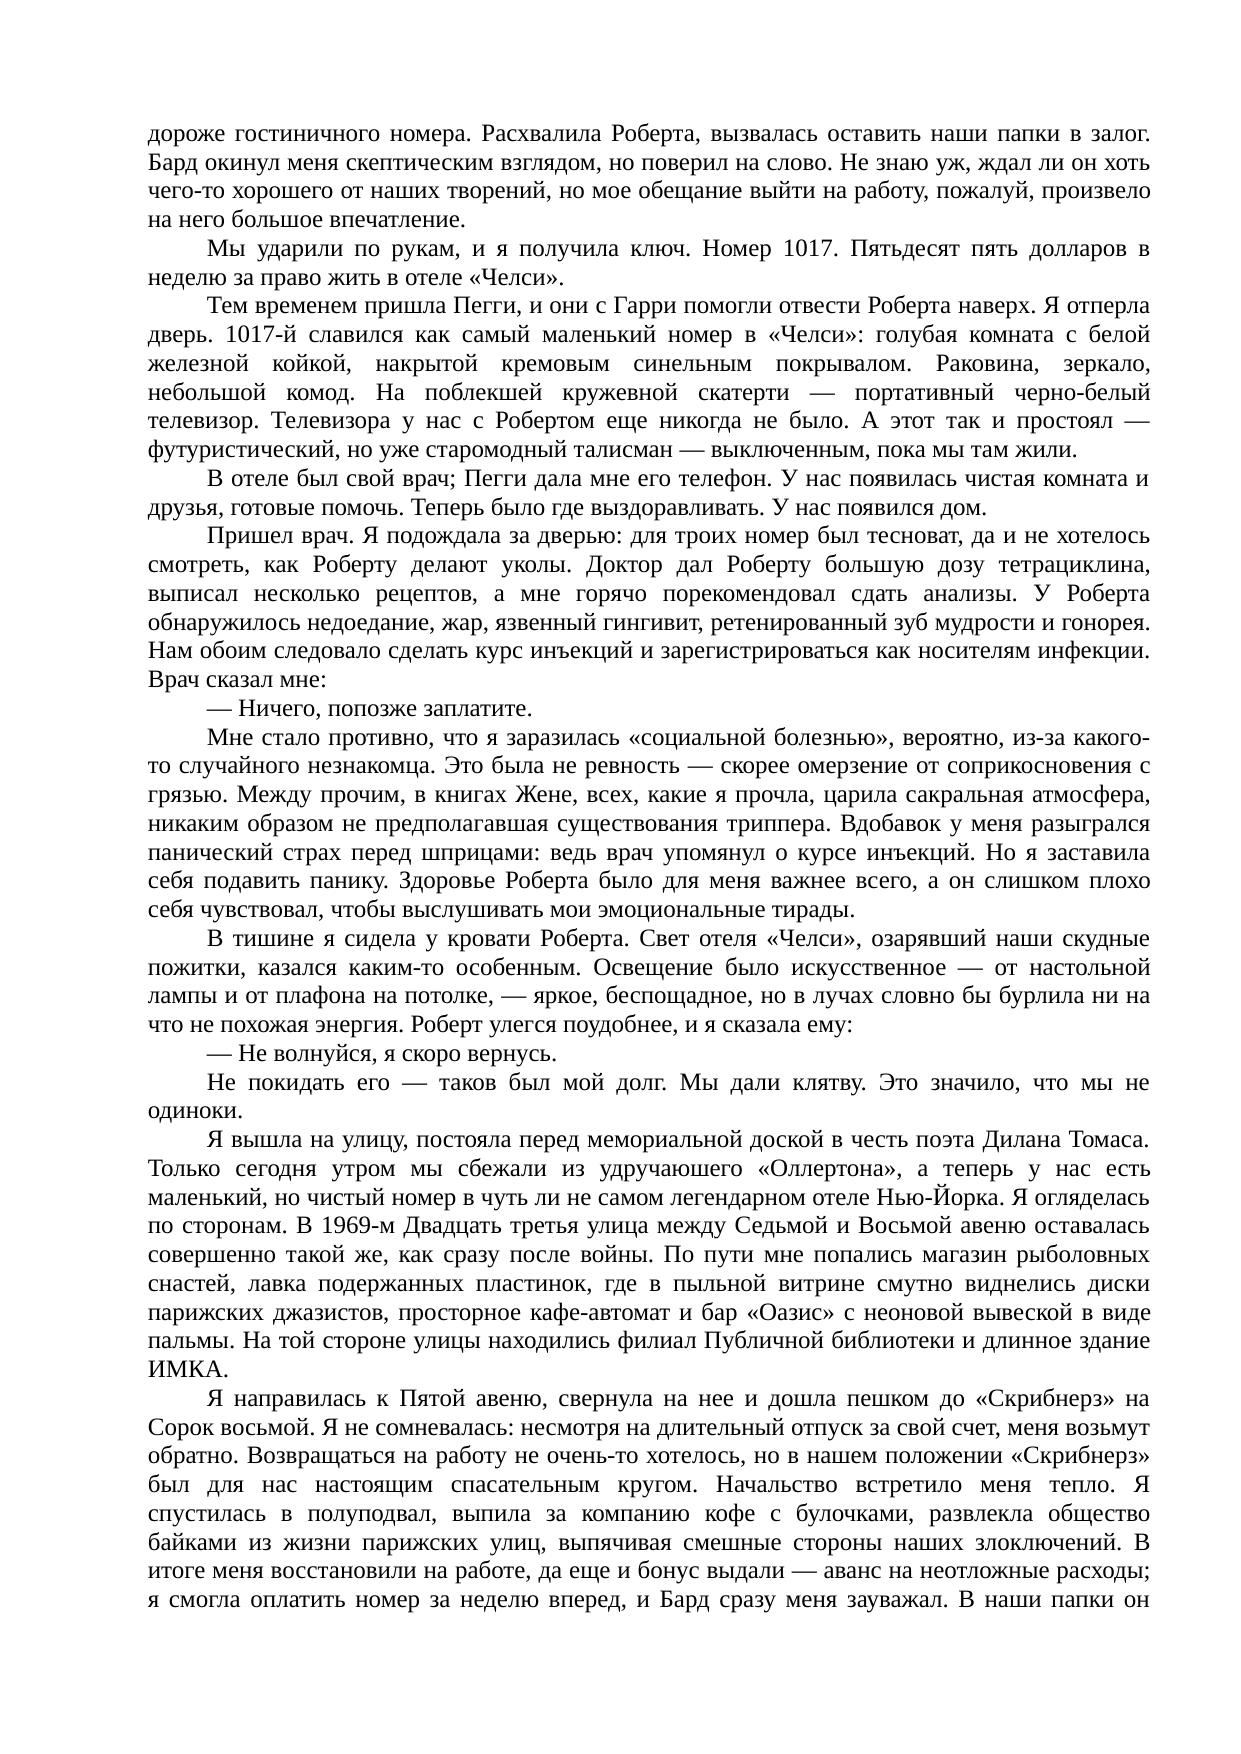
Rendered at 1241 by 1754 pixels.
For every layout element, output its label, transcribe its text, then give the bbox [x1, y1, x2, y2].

text Пришел врач. Я подождала за дверью: для троих номер был тесноват, да и не хотелось смотреть, как Роберту делают уколы. Доктор дал Роберту большую дозу тетрациклина, выписал несколько рецептов, а мне горячо порекомендовал сдать анализы. У Роберта обнаружилось недоедание, жар, язвенный гингивит, ретенированный зуб мудрости и гонорея. Нам обоим следовало сделать курс инъекций и зарегистрироваться как носителям инфекции. Врач сказал мне: [148, 521, 1152, 693]
text — Не волнуйся, я скоро вернусь. [148, 1038, 1152, 1067]
text В отеле был свой врач; Пегги дала мне его телефон. У нас появилась чистая комната и друзья, готовые помочь. Теперь было где выздоравливать. У нас появился дом. [148, 463, 1152, 521]
text В тишине я сидела у кровати Роберта. Свет отеля «Челси», озарявший наши скудные пожитки, казался каким-то особенным. Освещение было искусственное — от настольной лампы и от плафона на потолке, — яркое, беспощадное, но в лучах словно бы бурлила ни на что не похожая энергия. Роберт улегся поудобнее, и я сказала ему: [148, 923, 1152, 1038]
text Не покидать его — таков был мой долг. Мы дали клятву. Это значило, что мы не одиноки. [148, 1067, 1152, 1124]
text Тем временем пришла Пегги, и они с Гарри помогли отвести Роберта наверх. Я отперла дверь. 1017-й славился как самый маленький номер в «Челси»: голубая комната с белой железной койкой, накрытой кремовым синельным покрывалом. Раковина, зеркало, небольшой комод. На поблекшей кружевной скатерти — портативный черно-белый телевизор. Телевизора у нас с Робертом еще никогда не было. А этот так и простоял — футуристический, но уже старомодный талисман — выключенным, пока мы там жили. [148, 291, 1152, 463]
text Мы ударили по рукам, и я получила ключ. Номер 1017. Пятьдесят пять долларов в неделю за право жить в отеле «Челси». [148, 233, 1152, 291]
text дороже гостиничного номера. Расхвалила Роберта, вызвалась оставить наши папки в залог. Бард окинул меня скептическим взглядом, но поверил на слово. Не знаю уж, ждал ли он хоть чего-то хорошего от наших творений, но мое обещание выйти на работу, пожалуй, произвело на него большое впечатление. [148, 118, 1152, 233]
text Мне стало противно, что я заразилась «социальной болезнью», вероятно, из-за какого-то случайного незнакомца. Это была не ревность — скорее омерзение от соприкосновения с грязью. Между прочим, в книгах Жене, всех, какие я прочла, царила сакральная атмосфера, никаким образом не предполагавшая существования триппера. Вдобавок у меня разыгрался панический страх перед шприцами: ведь врач упомянул о курсе инъекций. Но я заставила себя подавить панику. Здоровье Роберта было для меня важнее всего, а он слишком плохо себя чувствовал, чтобы выслушивать мои эмоциональные тирады. [148, 722, 1152, 923]
text Я вышла на улицу, постояла перед мемориальной доской в честь поэта Дилана Томаса. Только сегодня утром мы сбежали из удручаюшего «Оллертона», а теперь у нас есть маленький, но чистый номер в чуть ли не самом легендарном отеле Нью-Йорка. Я огляделась по сторонам. В 1969-м Двадцать третья улица между Седьмой и Восьмой авеню оставалась совершенно такой же, как сразу после войны. По пути мне попались магазин рыболовных снастей, лавка подержанных пластинок, где в пыльной витрине смутно виднелись диски парижских джазистов, просторное кафе-автомат и бар «Оазис» с неоновой вывеской в виде пальмы. На той стороне улицы находились филиал Публичной библиотеки и длинное здание ИМКА. [148, 1124, 1152, 1383]
text Я направилась к Пятой авеню, свернула на нее и дошла пешком до «Скрибнерз» на Сорок восьмой. Я не сомневалась: несмотря на длительный отпуск за свой счет, меня возьмут обратно. Возвращаться на работу не очень-то хотелось, но в нашем положении «Скрибнерз» был для нас настоящим спасательным кругом. Начальство встретило меня тепло. Я спустилась в полуподвал, выпила за компанию кофе с булочками, развлекла общество байками из жизни парижских улиц, выпячивая смешные стороны наших злоключений. В итоге меня восстановили на работе, да еще и бонус выдали — аванс на неотложные расходы; я смогла оплатить номер за неделю вперед, и Бард сразу меня зауважал. В наши папки он [148, 1383, 1152, 1613]
text — Ничего, попозже заплатите. [148, 693, 1152, 722]
